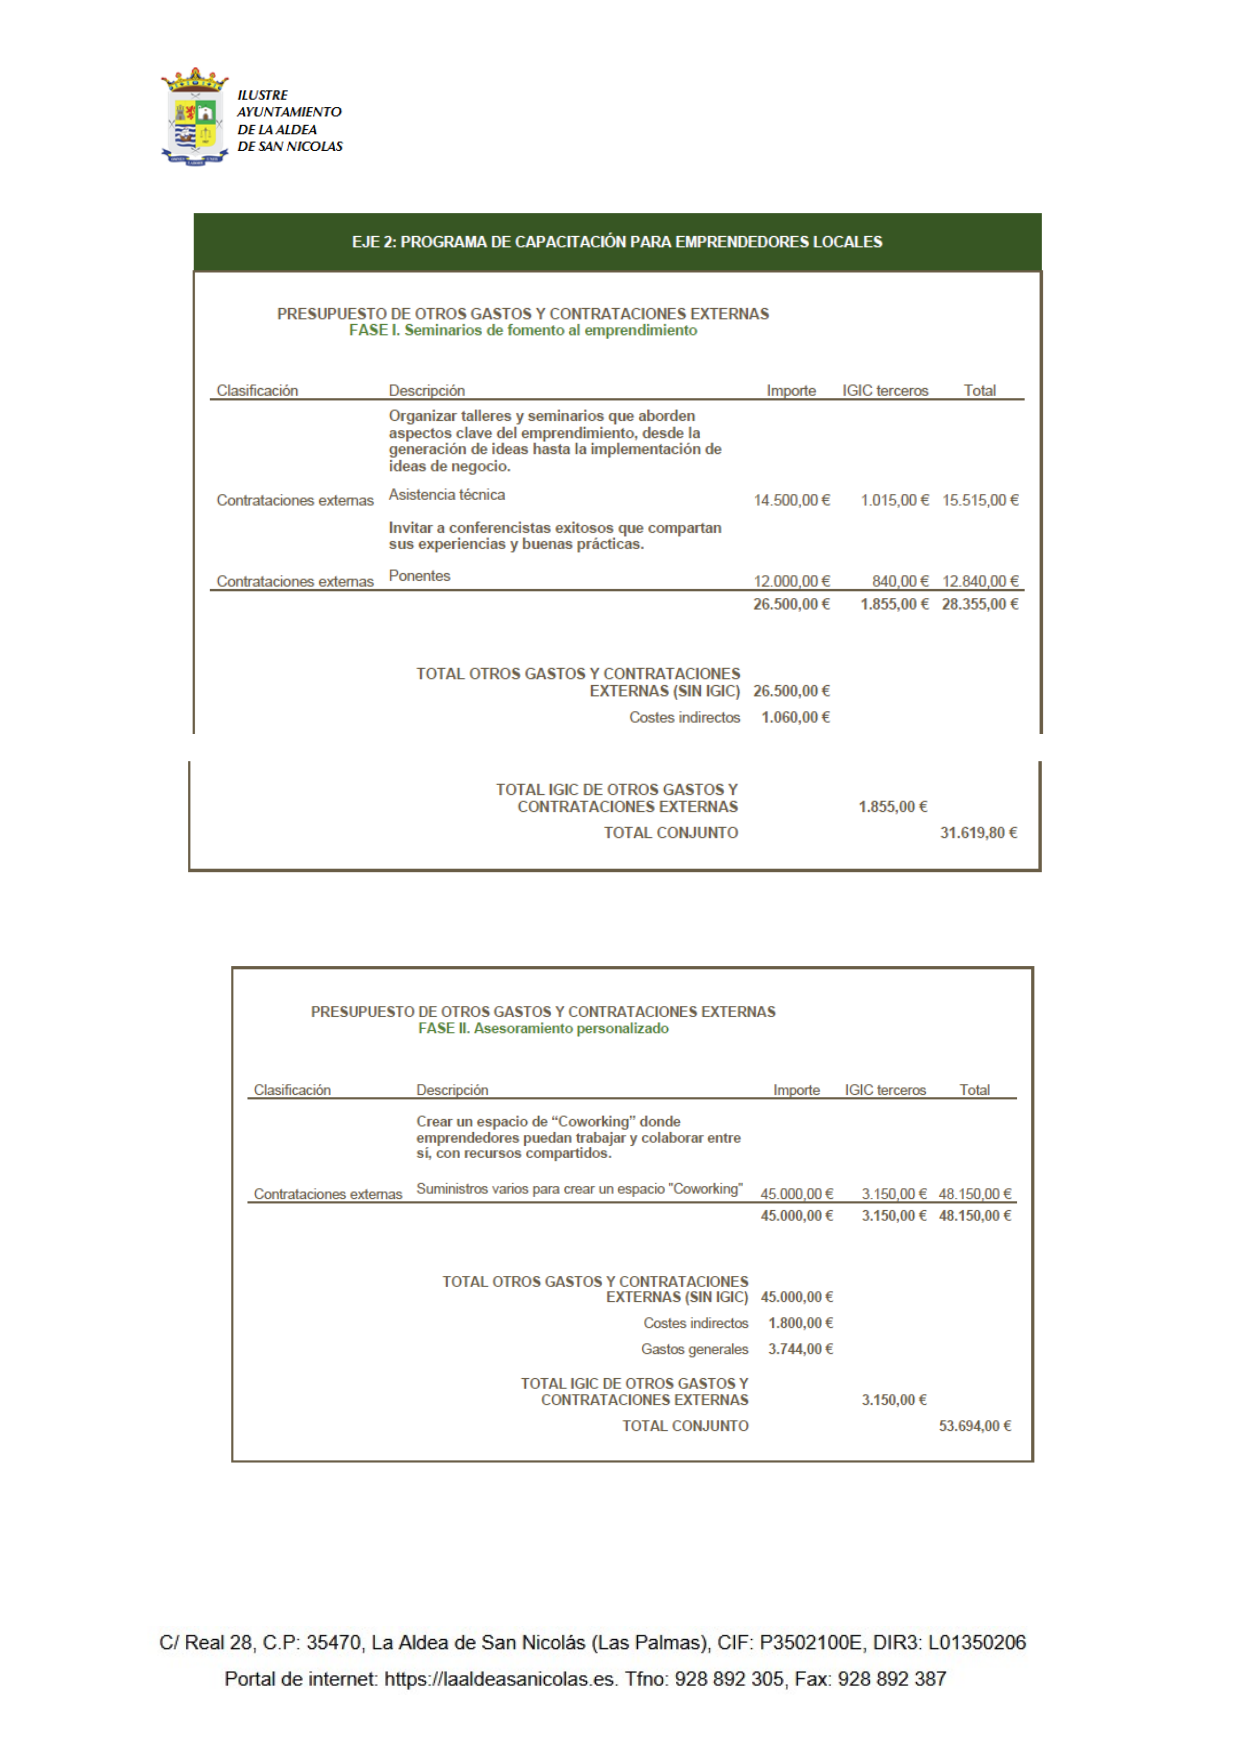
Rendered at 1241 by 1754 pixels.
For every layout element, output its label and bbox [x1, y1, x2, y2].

picture [148, 1626, 1033, 1695]
picture [147, 59, 359, 174]
